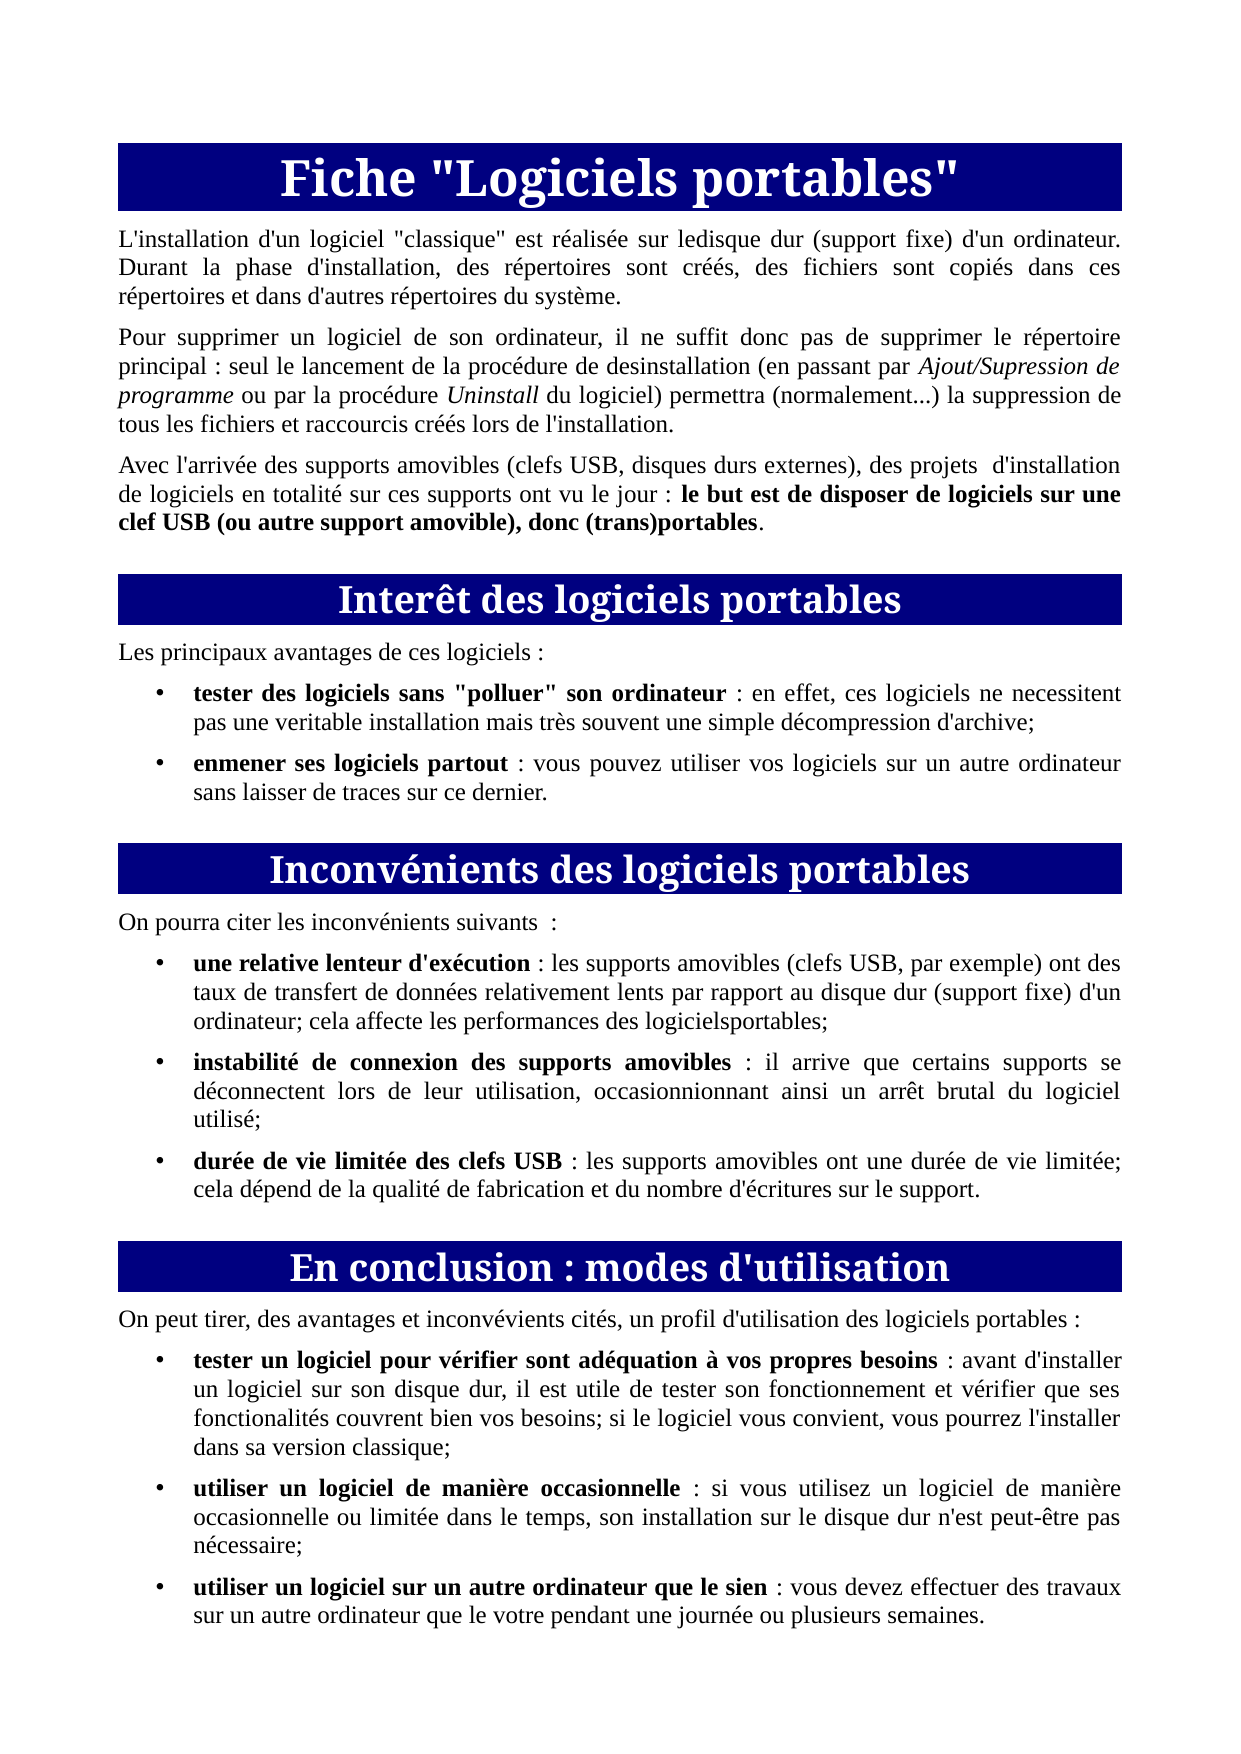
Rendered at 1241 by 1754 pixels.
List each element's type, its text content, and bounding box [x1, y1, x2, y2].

list tester un logiciel pour vérifier sont adéquation à vos propres besoins : avant d'installer un logiciel sur son disque dur, il est utile de tester son fonctionnement et vérifier que ses fonctionalités couvrent bien vos besoins; si le logiciel vous convient, vous pourrez l'installer dans sa version classique; [156, 1346, 1122, 1461]
text Avec l'arrivée des supports amovibles (clefs USB, disques durs externes), des projets d'installation de logiciels en totalité sur ces supports ont vu le jour : le but est de disposer de logiciels sur une clef USB (ou autre support amovible), donc (trans)portables. [118, 450, 1122, 536]
text On peut tirer, des avantages et inconvévients cités, un profil d'utilisation des logiciels portables : [118, 1304, 1122, 1333]
list tester des logiciels sans "polluer" son ordinateur : en effet, ces logiciels ne necessitent pas une veritable installation mais très souvent une simple décompression d'archive; [156, 678, 1122, 736]
list durée de vie limitée des clefs USB : les supports amovibles ont une durée de vie limitée; cela dépend de la qualité de fabrication et du nombre d'écritures sur le support. [156, 1146, 1122, 1203]
subtitle Inconvénients des logiciels portables [118, 843, 1122, 894]
list utiliser un logiciel de manière occasionnelle : si vous utilisez un logiciel de manière occasionnelle ou limitée dans le temps, son installation sur le disque dur n'est peut-être pas nécessaire; [156, 1473, 1122, 1559]
text Les principaux avantages de ces logiciels : [118, 637, 1122, 666]
text Pour supprimer un logiciel de son ordinateur, il ne suffit donc pas de supprimer le répertoire principal : seul le lancement de la procédure de desinstallation (en passant par Ajout/Supression de programme ou par la procédure Uninstall du logiciel) permettra (normalement...) la suppression de tous les fichiers et raccourcis créés lors de l'installation. [118, 322, 1122, 437]
text L'installation d'un logiciel "classique" est réalisée sur ledisque dur (support fixe) d'un ordinateur. Durant la phase d'installation, des répertoires sont créés, des fichiers sont copiés dans ces répertoires et dans d'autres répertoires du système. [118, 224, 1122, 310]
list enmener ses logiciels partout : vous pouvez utiliser vos logiciels sur un autre ordinateur sans laisser de traces sur ce dernier. [156, 748, 1122, 806]
text On pourra citer les inconvénients suivants : [118, 907, 1122, 936]
subtitle En conclusion : modes d'utilisation [118, 1241, 1122, 1292]
list instabilité de connexion des supports amovibles : il arrive que certains supports se déconnectent lors de leur utilisation, occasionnionnant ainsi un arrêt brutal du logiciel utilisé; [156, 1047, 1122, 1133]
subtitle Interêt des logiciels portables [118, 574, 1122, 625]
list une relative lenteur d'exécution : les supports amovibles (clefs USB, par exemple) ont des taux de transfert de données relativement lents par rapport au disque dur (support fixe) d'un ordinateur; cela affecte les performances des logicielsportables; [156, 948, 1122, 1034]
list utiliser un logiciel sur un autre ordinateur que le sien : vous devez effectuer des travaux sur un autre ordinateur que le votre pendant une journée ou plusieurs semaines. [156, 1572, 1122, 1629]
subtitle Fiche "Logiciels portables" [118, 143, 1122, 211]
